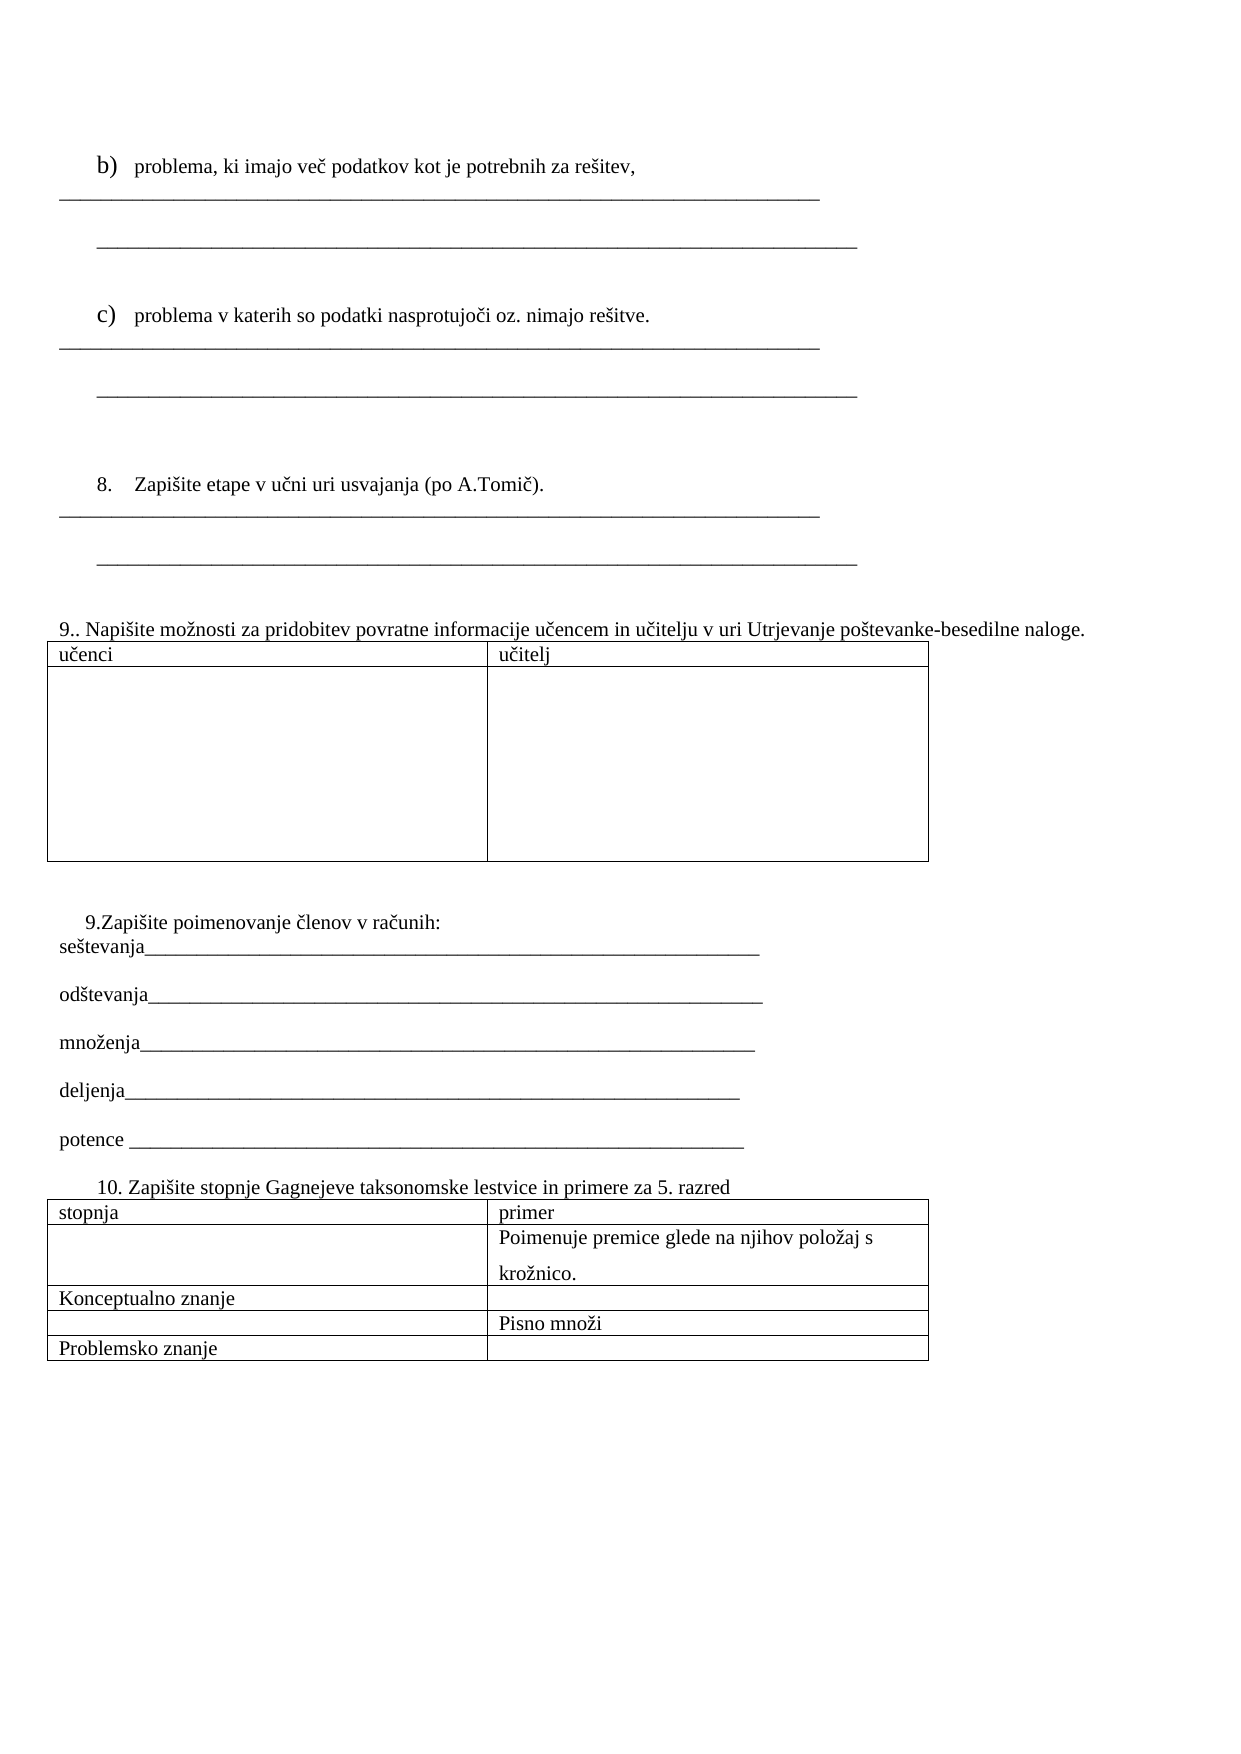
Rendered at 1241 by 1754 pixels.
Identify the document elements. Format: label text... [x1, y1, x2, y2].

table_header učitelj [488, 642, 928, 666]
table_cell Problemsko znanje [48, 1336, 487, 1360]
table_header primer [488, 1200, 928, 1224]
text _________________________________________________________________________ [59, 496, 1167, 520]
text 9.Zapišite poimenovanje členov v računih: [59, 910, 1167, 934]
table_cell [488, 1286, 928, 1310]
text množenja___________________________________________________________ [59, 1030, 1167, 1054]
table_header stopnja [48, 1200, 487, 1224]
table_cell [48, 667, 487, 861]
text potence ___________________________________________________________ [59, 1127, 1167, 1151]
text odštevanja___________________________________________________________ [59, 982, 1167, 1006]
table_cell [48, 1225, 487, 1285]
text 9.. Napišite možnosti za pridobitev povratne informacije učencem in učitelju v uri Utrjevanje poštevanke-besedilne naloge. [59, 617, 1167, 641]
text _________________________________________________________________________ [97, 376, 1167, 400]
text _________________________________________________________________________ [59, 328, 1167, 352]
text _________________________________________________________________________ [97, 227, 1167, 251]
table_header učenci [48, 642, 487, 666]
list Zapišite etape v učni uri usvajanja (po A.Tomič). [97, 472, 1167, 496]
list problema, ki imajo več podatkov kot je potrebnih za rešitev, [97, 150, 1167, 179]
text 10. Zapišite stopnje Gagnejeve taksonomske lestvice in primere za 5. razred [97, 1175, 1167, 1199]
text seštevanja___________________________________________________________ [59, 934, 1167, 958]
table_cell [488, 1336, 928, 1360]
text _________________________________________________________________________ [59, 179, 1167, 203]
table_cell [488, 667, 928, 861]
table_cell Pisno množi [488, 1311, 928, 1335]
table_cell Konceptualno znanje [48, 1286, 487, 1310]
list problema v katerih so podatki nasprotujoči oz. nimajo rešitve. [97, 299, 1167, 328]
table_cell Poimenuje premice glede na njihov položaj s krožnico. [488, 1225, 928, 1285]
text deljenja___________________________________________________________ [59, 1078, 1167, 1102]
text _________________________________________________________________________ [97, 544, 1167, 568]
table_cell [48, 1311, 487, 1335]
